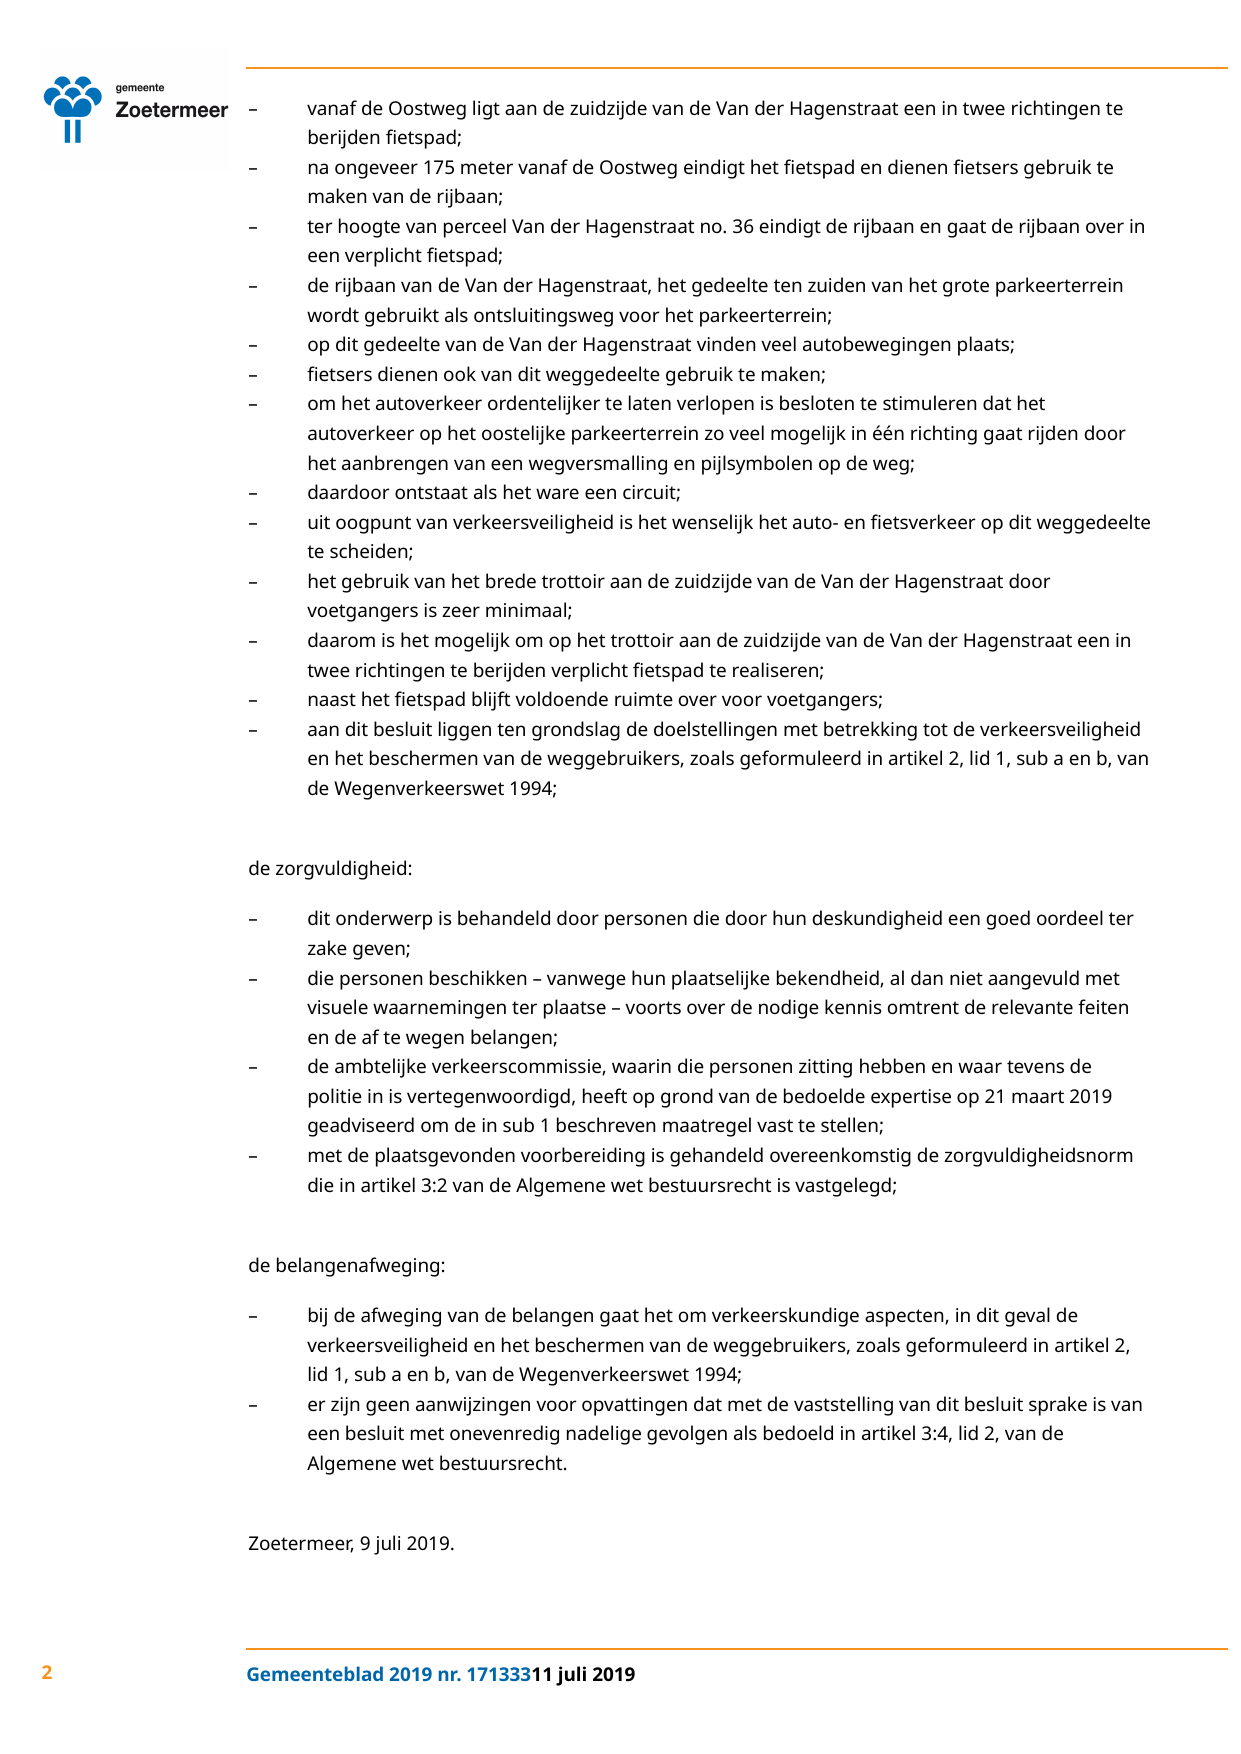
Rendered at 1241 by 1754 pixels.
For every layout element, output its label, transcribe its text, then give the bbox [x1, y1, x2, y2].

list op dit gedeelte van de Van der Hagenstraat vinden veel autobewegingen plaats; [248, 331, 1152, 357]
list fietsers dienen ook van dit weggedeelte gebruik te maken; [248, 361, 1152, 387]
list vanaf de Oostweg ligt aan de zuidzijde van de Van der Hagenstraat een in twee richtingen te berijden fietspad; [248, 95, 1152, 150]
text Zoetermeer, 9 juli 2019. [248, 1530, 1152, 1556]
list daarom is het mogelijk om op het trottoir aan de zuidzijde van de Van der Hagenstraat een in twee richtingen te berijden verplicht fietspad te realiseren; [248, 627, 1152, 683]
list de ambtelijke verkeerscommissie, waarin die personen zitting hebben en waar tevens de politie in is vertegenwoordigd, heeft op grond van de bedoelde expertise op 21 maart 2019 geadviseerd om de in sub 1 beschreven maatregel vast te stellen; [248, 1053, 1152, 1138]
list die personen beschikken – vanwege hun plaatselijke bekendheid, al dan niet aangevuld met visuele waarnemingen ter plaatse – voorts over de nodige kennis omtrent de relevante feiten en de af te wegen belangen; [248, 965, 1152, 1050]
list bij de afweging van de belangen gaat het om verkeerskundige aspecten, in dit geval de verkeersveiligheid en het beschermen van de weggebruikers, zoals geformuleerd in artikel 2, lid 1, sub a en b, van de Wegenverkeerswet 1994; [248, 1302, 1152, 1387]
list om het autoverkeer ordentelijker te laten verlopen is besloten te stimuleren dat het autoverkeer op het oostelijke parkeerterrein zo veel mogelijk in één richting gaat rijden door het aanbrengen van een wegversmalling en pijlsymbolen op de weg; [248, 391, 1152, 476]
list uit oogpunt van verkeersveiligheid is het wenselijk het auto- en fietsverkeer op dit weggedeelte te scheiden; [248, 509, 1152, 564]
list de rijbaan van de Van der Hagenstraat, het gedeelte ten zuiden van het grote parkeerterrein wordt gebruikt als ontsluitingsweg voor het parkeerterrein; [248, 272, 1152, 328]
list ter hoogte van perceel Van der Hagenstraat no. 36 eindigt de rijbaan en gaat de rijbaan over in een verplicht fietspad; [248, 213, 1152, 268]
list na ongeveer 175 meter vanaf de Oostweg eindigt het fietspad en dienen fietsers gebruik te maken van de rijbaan; [248, 154, 1152, 209]
list dit onderwerp is behandeld door personen die door hun deskundigheid een goed oordeel ter zake geven; [248, 906, 1152, 961]
list er zijn geen aanwijzingen voor opvattingen dat met de vaststelling van dit besluit sprake is van een besluit met onevenredig nadelige gevolgen als bedoeld in artikel 3:4, lid 2, van de Algemene wet bestuursrecht. [248, 1391, 1152, 1476]
list aan dit besluit liggen ten grondslag de doelstellingen met betrekking tot de verkeersveiligheid en het beschermen van de weggebruikers, zoals geformuleerd in artikel 2, lid 1, sub a en b, van de Wegenverkeerswet 1994; [248, 716, 1152, 801]
list het gebruik van het brede trottoir aan de zuidzijde van de Van der Hagenstraat door voetgangers is zeer minimaal; [248, 568, 1152, 623]
text de zorgvuldigheid: [248, 855, 1152, 881]
list daardoor ontstaat als het ware een circuit; [248, 479, 1152, 505]
picture [41, 47, 231, 172]
text de belangenafweging: [248, 1252, 1152, 1278]
list naast het fietspad blijft voldoende ruimte over voor voetgangers; [248, 686, 1152, 712]
list met de plaatsgevonden voorbereiding is gehandeld overeenkomstig de zorgvuldigheidsnorm die in artikel 3:2 van de Algemene wet bestuursrecht is vastgelegd; [248, 1142, 1152, 1198]
